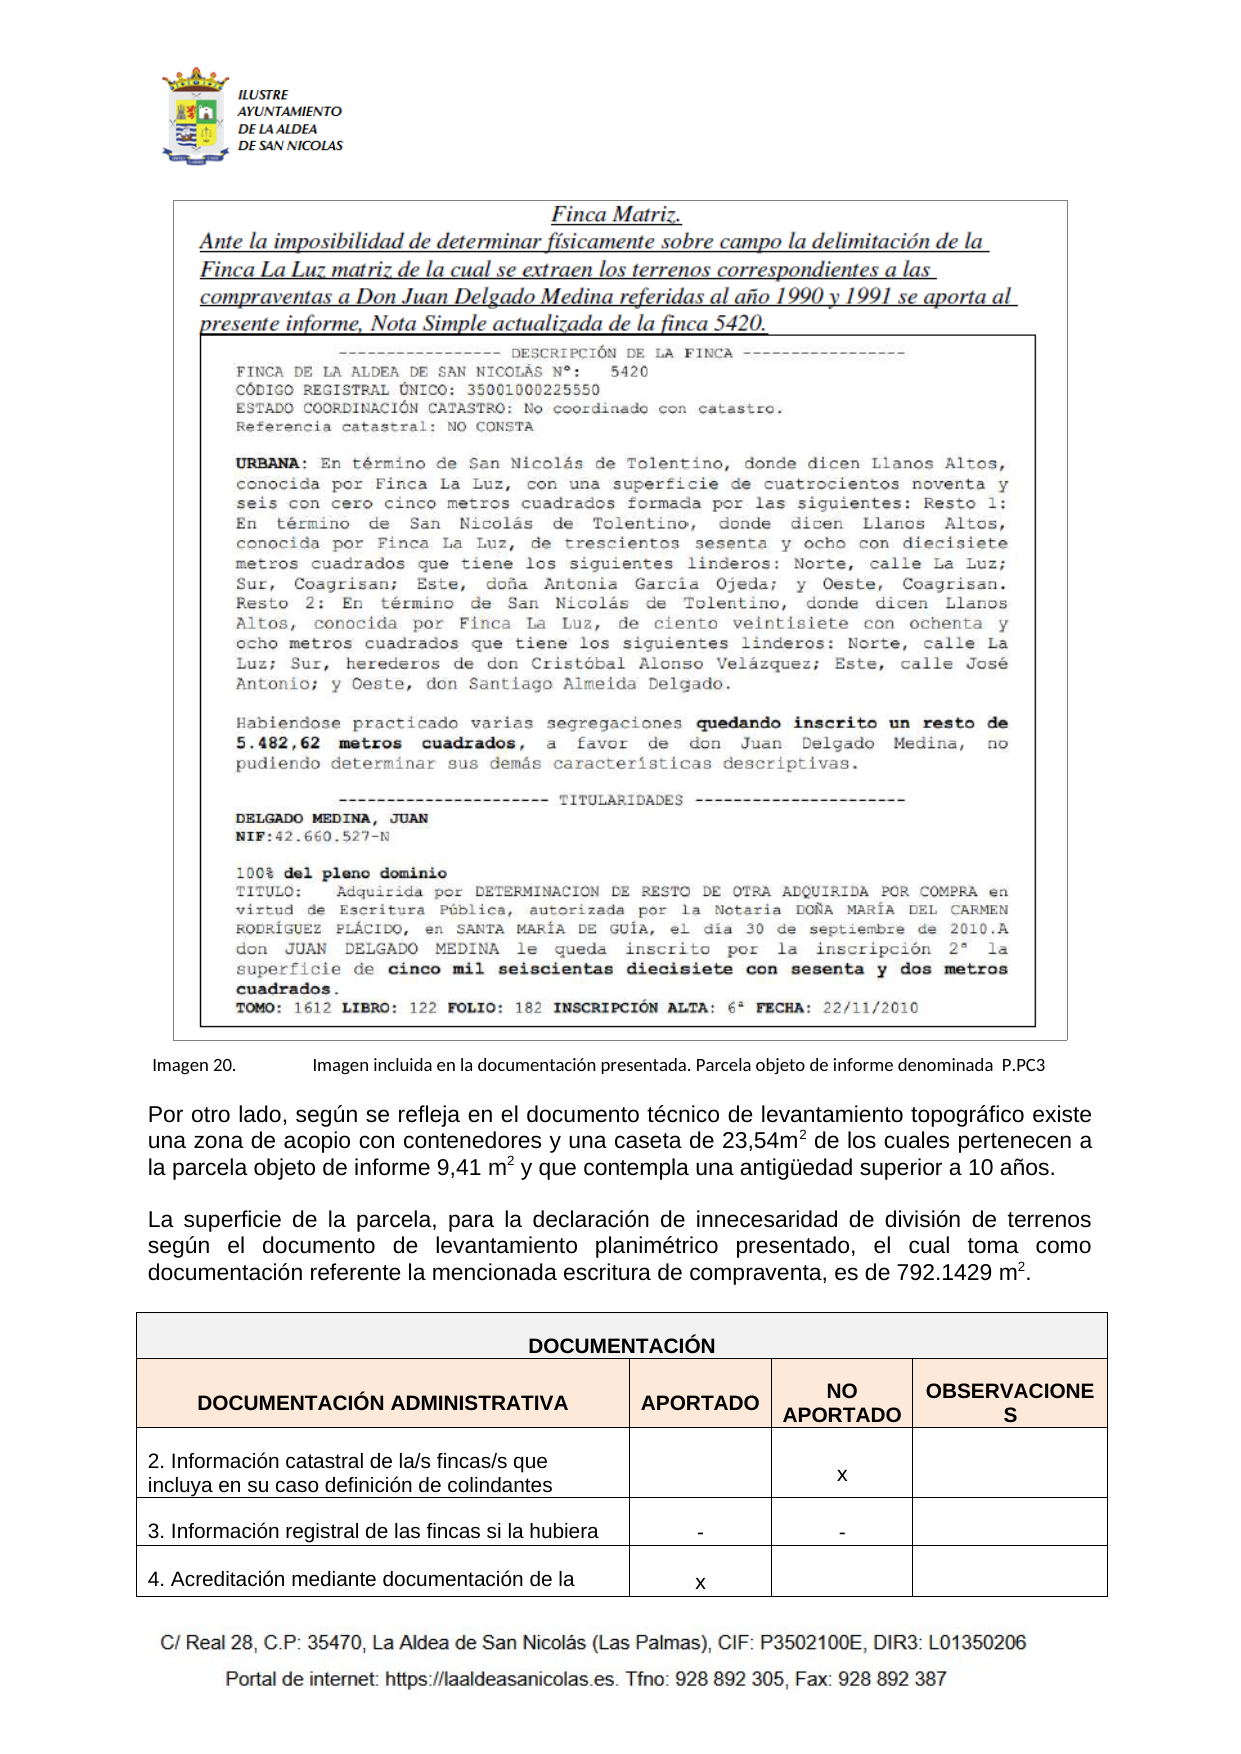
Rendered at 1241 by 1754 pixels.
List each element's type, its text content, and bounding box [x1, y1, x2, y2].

picture [148, 59, 359, 173]
picture [174, 201, 1067, 1040]
text La superficie de la parcela, para la declaración de innecesaridad de división de terrenos según el documento de levantamiento planimétrico presentado, el cual toma como documentación referente la mencionada escritura de compraventa, es de 792.1429 m2. [148, 1206, 1093, 1285]
table_cell - [630, 1498, 771, 1545]
table_cell [630, 1428, 771, 1497]
table_cell [772, 1546, 912, 1596]
list Imagen incluida en la documentación presentada. Parcela objeto de informe denominada P.PC3 [148, 1053, 1093, 1076]
table_cell [913, 1428, 1107, 1497]
table_cell [913, 1546, 1107, 1596]
table_cell 3. Información registral de las fincas si la hubiera [137, 1498, 629, 1545]
picture [148, 1626, 1034, 1695]
table_header DOCUMENTACIÓN [137, 1313, 1107, 1357]
table_cell OBSERVACIONES [913, 1359, 1107, 1427]
table_cell - [772, 1498, 912, 1545]
table_cell x [772, 1428, 912, 1497]
table_cell NO APORTADO [772, 1359, 912, 1427]
table_cell APORTADO [630, 1359, 771, 1427]
table_cell 2. Información catastral de la/s fincas/s que incluya en su caso definición de colindantes [137, 1428, 629, 1497]
table_cell x [630, 1546, 771, 1596]
table_cell [913, 1498, 1107, 1545]
table_cell 4. Acreditación mediante documentación de la [137, 1546, 629, 1596]
table_cell DOCUMENTACIÓN ADMINISTRATIVA [137, 1359, 629, 1427]
text Por otro lado, según se refleja en el documento técnico de levantamiento topográfico existe una zona de acopio con contenedores y una caseta de 23,54m2 de los cuales pertenecen a la parcela objeto de informe 9,41 m2 y que contempla una antigüedad superior a 10 años. [148, 1101, 1093, 1180]
